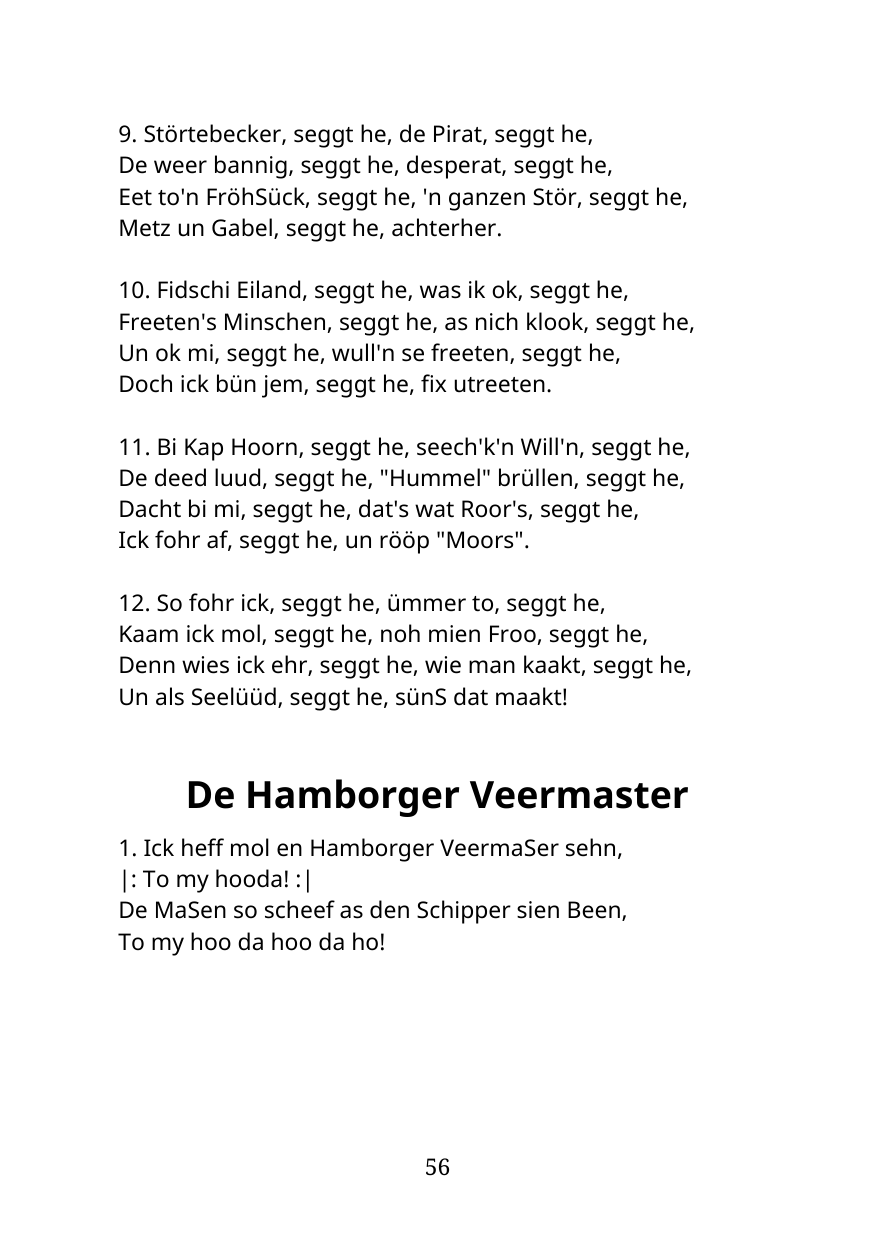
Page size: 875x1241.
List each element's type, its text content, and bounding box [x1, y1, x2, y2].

text 9. Störtebecker, seggt he, de Pirat, seggt he, De weer bannig, seggt he, desperat, seggt he, Eet to'n FröhSück, seggt he, 'n ganzen Stör, seggt he, Metz un Gabel, seggt he, achterher. [118, 118, 756, 243]
text 10. Fidschi Eiland, seggt he, was ik ok, seggt he, Freeten's Minschen, seggt he, as nich klook, seggt he, Un ok mi, seggt he, wull'n se freeten, seggt he, Doch ick bün jem, seggt he, fix utreeten. [118, 274, 756, 399]
subtitle De Hamborger Veermaster [118, 768, 756, 819]
text 12. So fohr ick, seggt he, ümmer to, seggt he, Kaam ick mol, seggt he, noh mien Froo, seggt he, Denn wies ick ehr, seggt he, wie man kaakt, seggt he, Un als Seelüüd, seggt he, sünS dat maakt! [118, 587, 756, 712]
text 1. Ick heff mol en Hamborger VeermaSer sehn, |: To my hooda! :| De MaSen so scheef as den Schipper sien Been, To my hoo da hoo da ho! [118, 832, 756, 957]
text 11. Bi Kap Hoorn, seggt he, seech'k'n Will'n, seggt he, De deed luud, seggt he, "Hummel" brüllen, seggt he, Dacht bi mi, seggt he, dat's wat Roor's, seggt he, Ick fohr af, seggt he, un rööp "Moors". [118, 431, 756, 556]
